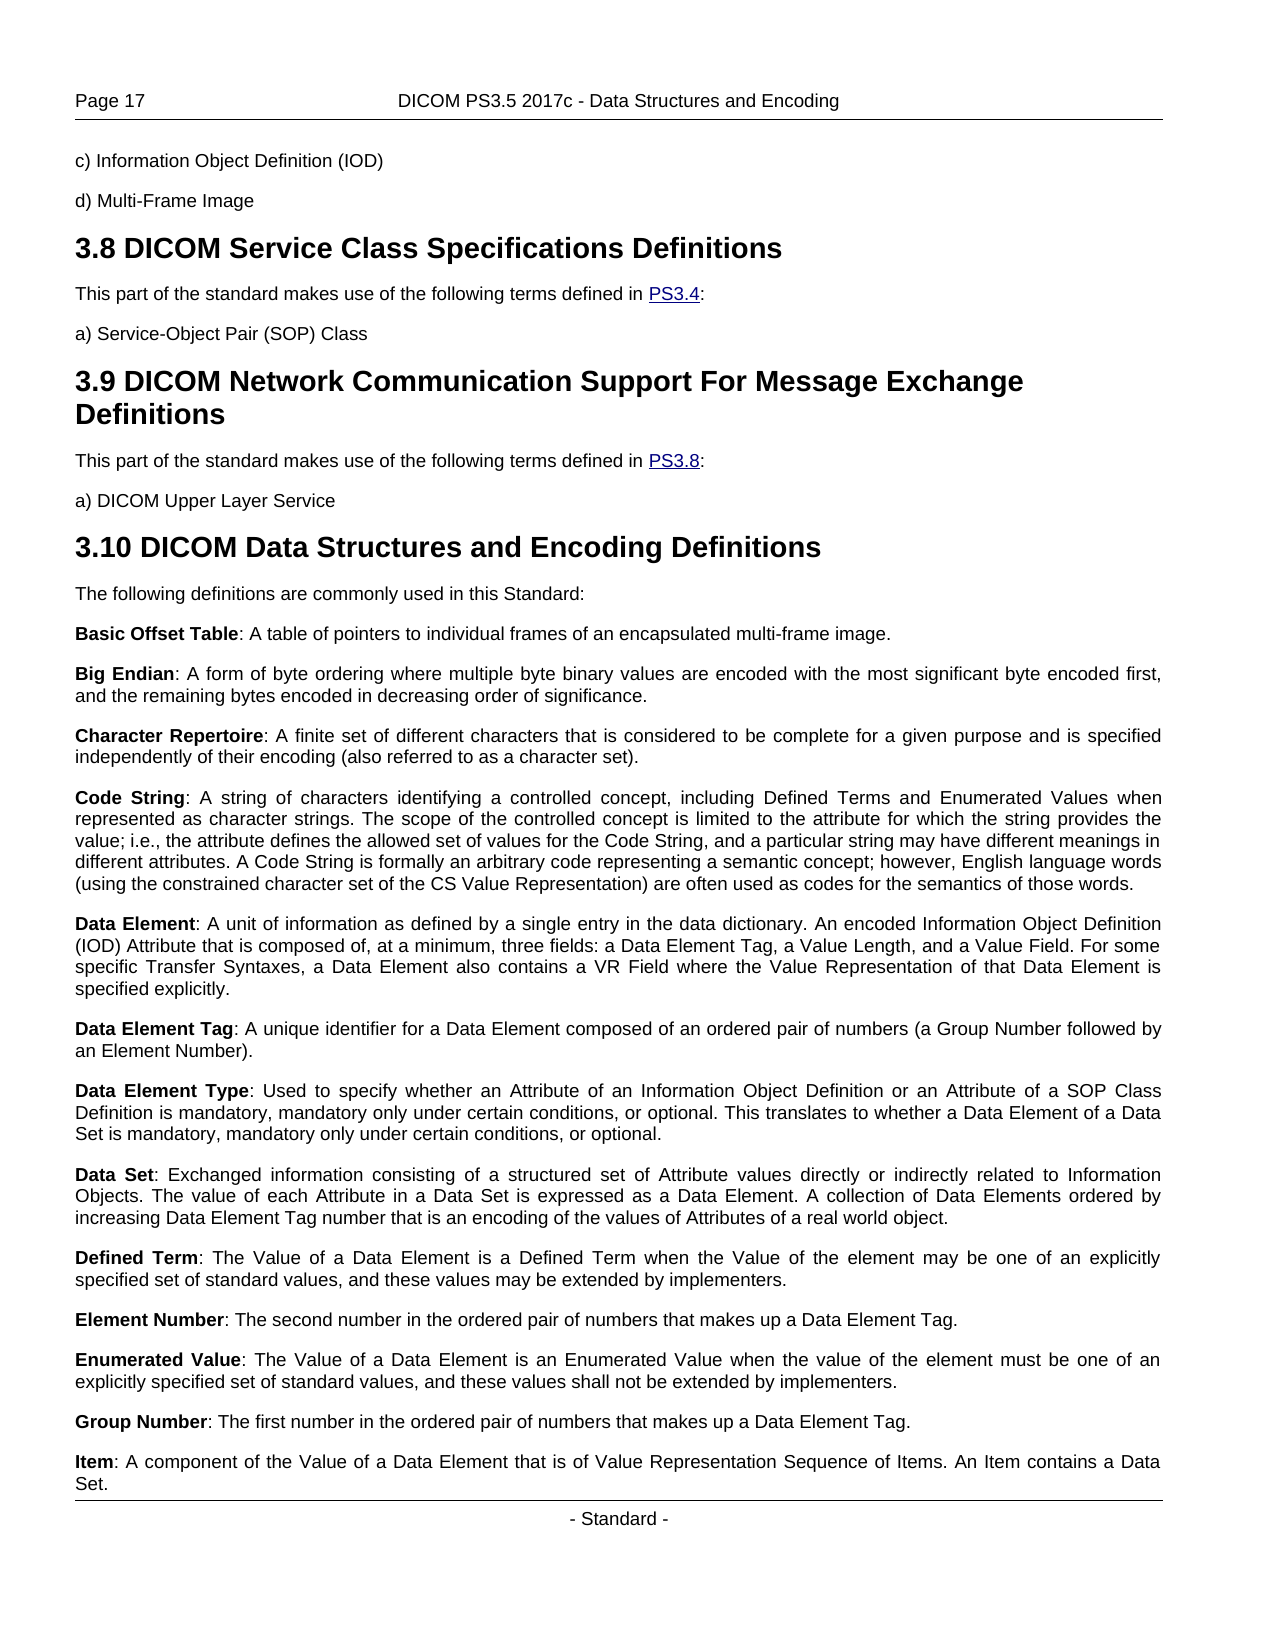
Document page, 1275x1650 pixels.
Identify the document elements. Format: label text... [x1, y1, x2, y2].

text Element Number: The second number in the ordered pair of numbers that makes up a Data Element Tag. [75, 1309, 1162, 1330]
text This part of the standard makes use of the following terms defined in PS3.8: [75, 449, 1162, 471]
text Defined Term: The Value of a Data Element is a Defined Term when the Value of the element may be one of an explicitly specified set of standard values, and these values may be extended by implementers. [75, 1247, 1162, 1290]
text d) Multi-Frame Image [75, 190, 1162, 212]
text Code String: A string of characters identifying a controlled concept, including Defined Terms and Enumerated Values when represented as character strings. The scope of the controlled concept is limited to the attribute for which the string provides the value; i.e., the attribute defines the allowed set of values for the Code String, and a particular string may have different meanings in different attributes. A Code String is formally an arbitrary code representing a semantic concept; however, English language words (using the constrained character set of the CS Value Representation) are often used as codes for the semantics of those words. [75, 787, 1162, 894]
text c) Information Object Definition (IOD) [75, 150, 1162, 172]
text Data Element Type: Used to specify whether an Attribute of an Information Object Definition or an Attribute of a SOP Class Definition is mandatory, mandatory only under certain conditions, or optional. This translates to whether a Data Element of a Data Set is mandatory, mandatory only under certain conditions, or optional. [75, 1080, 1162, 1145]
text Basic Offset Table: A table of pointers to individual frames of an encapsulated multi-frame image. [75, 623, 1162, 644]
text This part of the standard makes use of the following terms defined in PS3.4: [75, 283, 1162, 304]
text Data Element Tag: A unique identifier for a Data Element composed of an ordered pair of numbers (a Group Number followed by an Element Number). [75, 1018, 1162, 1061]
text 3.10 DICOM Data Structures and Encoding Definitions [75, 530, 1162, 563]
text Character Repertoire: A finite set of different characters that is considered to be complete for a given purpose and is specified independently of their encoding (also referred to as a character set). [75, 725, 1162, 768]
text Item: A component of the Value of a Data Element that is of Value Representation Sequence of Items. An Item contains a Data Set. [75, 1451, 1162, 1494]
text Group Number: The first number in the ordered pair of numbers that makes up a Data Element Tag. [75, 1411, 1162, 1433]
text Big Endian: A form of byte ordering where multiple byte binary values are encoded with the most significant byte encoded first, and the remaining bytes encoded in decreasing order of significance. [75, 663, 1162, 706]
text 3.9 DICOM Network Communication Support For Message Exchange Definitions [75, 363, 1162, 431]
text Data Element: A unit of information as defined by a single entry in the data dictionary. An encoded Information Object Definition (IOD) Attribute that is composed of, at a minimum, three fields: a Data Element Tag, a Value Length, and a Value Field. For some specific Transfer Syntaxes, a Data Element also contains a VR Field where the Value Representation of that Data Element is specified explicitly. [75, 913, 1162, 999]
text Data Set: Exchanged information consisting of a structured set of Attribute values directly or indirectly related to Information Objects. The value of each Attribute in a Data Set is expressed as a Data Element. A collection of Data Elements ordered by increasing Data Element Tag number that is an encoding of the values of Attributes of a real world object. [75, 1163, 1162, 1228]
text a) DICOM Upper Layer Service [75, 490, 1162, 511]
text 3.8 DICOM Service Class Specifications Definitions [75, 231, 1162, 264]
text a) Service-Object Pair (SOP) Class [75, 323, 1162, 345]
text The following definitions are commonly used in this Standard: [75, 582, 1162, 604]
text Enumerated Value: The Value of a Data Element is an Enumerated Value when the value of the element must be one of an explicitly specified set of standard values, and these values shall not be extended by implementers. [75, 1349, 1162, 1392]
